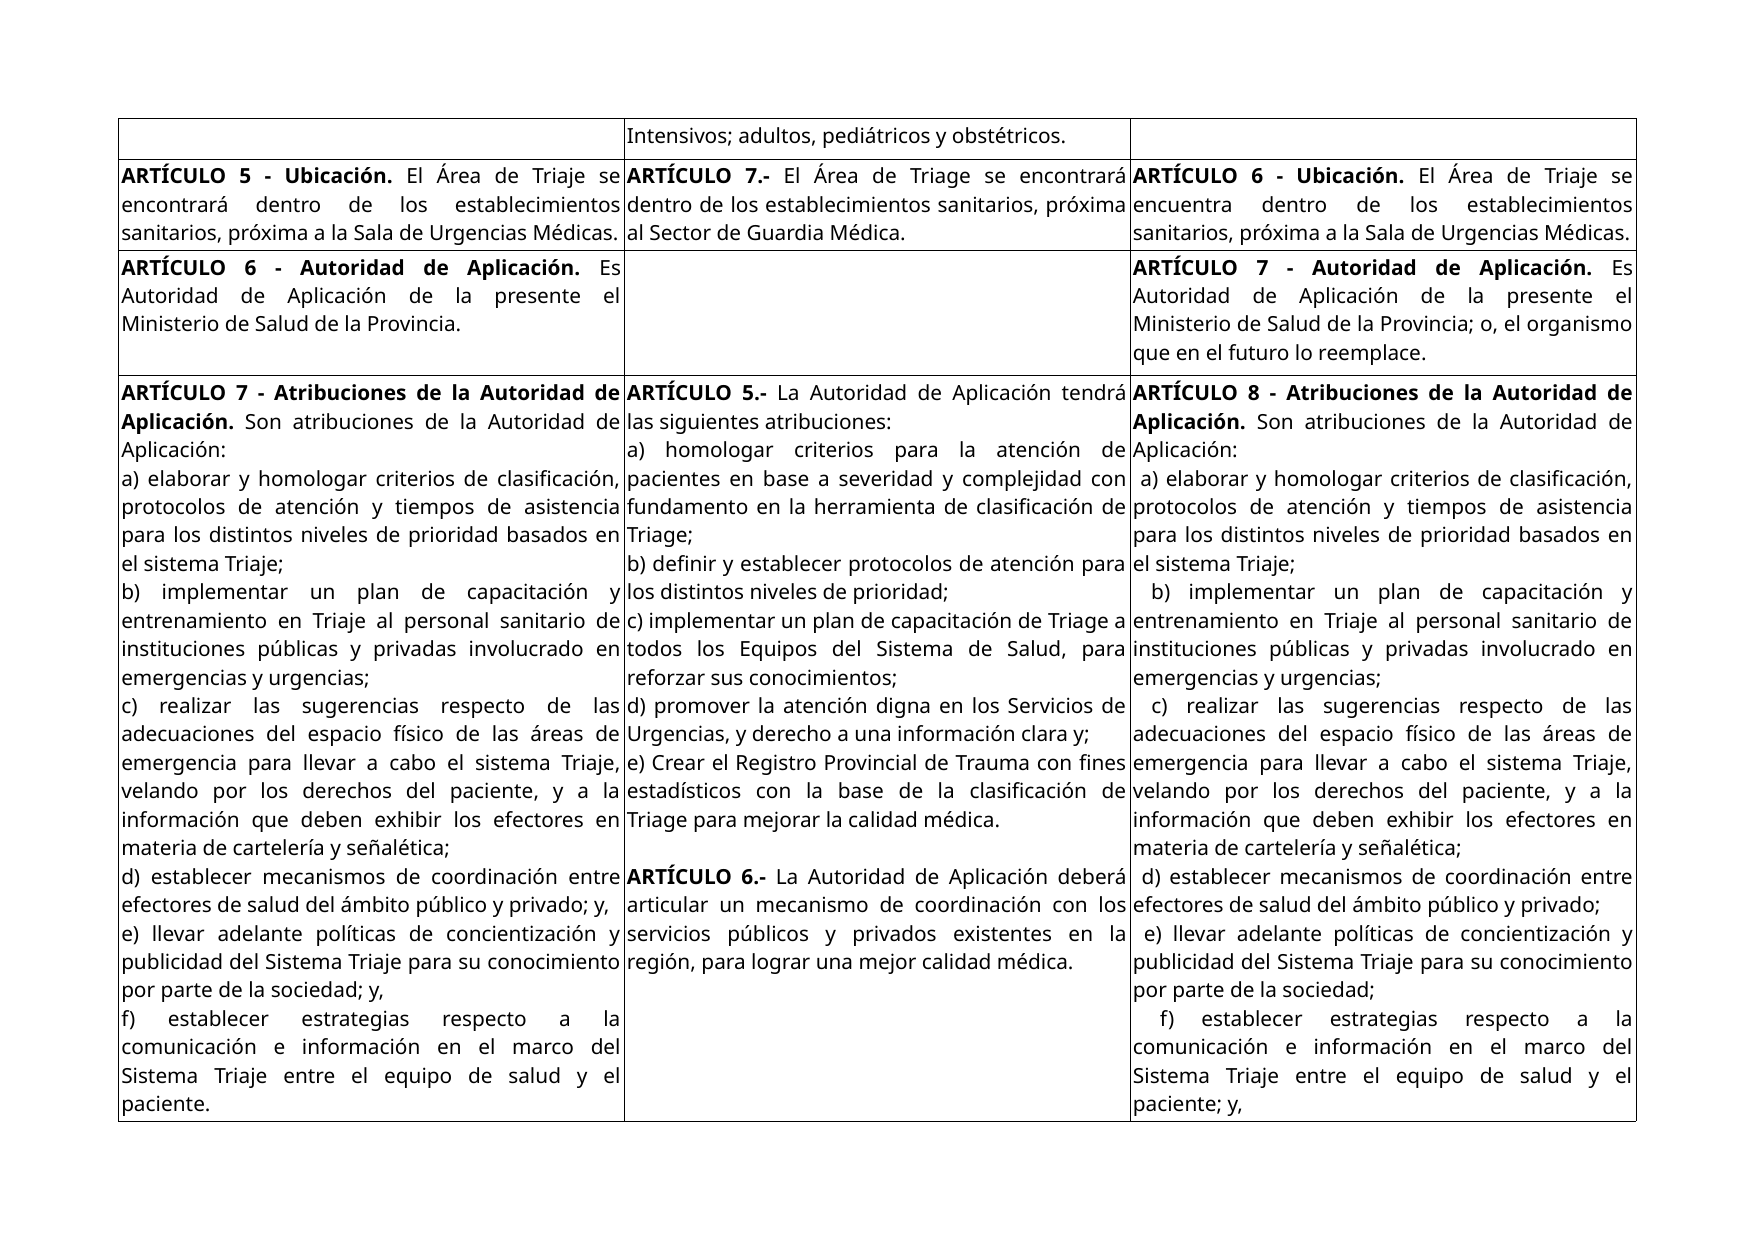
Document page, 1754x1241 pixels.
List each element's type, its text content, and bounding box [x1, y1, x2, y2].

table_cell [625, 251, 1130, 375]
table_cell ARTÍCULO 7 - Autoridad de Aplicación. Es Autoridad de Aplicación de la presente el Ministerio de Salud de la Provincia; o, el organismo que en el futuro lo reemplace. [1131, 251, 1636, 375]
table_cell [1131, 119, 1636, 158]
table_cell Intensivos; adultos, pediátricos y obstétricos. [625, 119, 1130, 158]
table_cell ARTÍCULO 8 - Atribuciones de la Autoridad de Aplicación. Son atribuciones de la Autoridad de Aplicación: a) elaborar y homologar criterios de clasificación, protocolos de atención y tiempos de asistencia para los distintos niveles de prioridad basados en el sistema Triaje; b) implementar un plan de capacitación y entrenamiento en Triaje al personal sanitario de instituciones públicas y privadas involucrado en emergencias y urgencias; c) realizar las sugerencias respecto de las adecuaciones del espacio físico de las áreas de emergencia para llevar a cabo el sistema Triaje, velando por los derechos del paciente, y a la información que deben exhibir los efectores en materia de cartelería y señalética; d) establecer mecanismos de coordinación entre efectores de salud del ámbito público y privado; e) llevar adelante políticas de concientización y publicidad del Sistema Triaje para su conocimiento por parte de la sociedad; f) establecer estrategias respecto a la comunicación e información en el marco del Sistema Triaje entre el equipo de salud y el paciente; y, [1131, 376, 1636, 1121]
table_cell ARTÍCULO 5 - Ubicación. El Área de Triaje se encontrará dentro de los establecimientos sanitarios, próxima a la Sala de Urgencias Médicas. [119, 160, 624, 250]
table_cell ARTÍCULO 6 - Autoridad de Aplicación. Es Autoridad de Aplicación de la presente el Ministerio de Salud de la Provincia. [119, 251, 624, 375]
table_cell ARTÍCULO 7 - Atribuciones de la Autoridad de Aplicación. Son atribuciones de la Autoridad de Aplicación: a) elaborar y homologar criterios de clasificación, protocolos de atención y tiempos de asistencia para los distintos niveles de prioridad basados en el sistema Triaje; b) implementar un plan de capacitación y entrenamiento en Triaje al personal sanitario de instituciones públicas y privadas involucrado en emergencias y urgencias; c) realizar las sugerencias respecto de las adecuaciones del espacio físico de las áreas de emergencia para llevar a cabo el sistema Triaje, velando por los derechos del paciente, y a la información que deben exhibir los efectores en materia de cartelería y señalética; d) establecer mecanismos de coordinación entre efectores de salud del ámbito público y privado; y, e) llevar adelante políticas de concientización y publicidad del Sistema Triaje para su conocimiento por parte de la sociedad; y, f) establecer estrategias respecto a la comunicación e información en el marco del Sistema Triaje entre el equipo de salud y el paciente. [119, 376, 624, 1121]
table_cell ARTÍCULO 5.- La Autoridad de Aplicación tendrá las siguientes atribuciones: a) homologar criterios para la atención de pacientes en base a severidad y complejidad con fundamento en la herramienta de clasificación de Triage; b) definir y establecer protocolos de atención para los distintos niveles de prioridad; c) implementar un plan de capacitación de Triage a todos los Equipos del Sistema de Salud, para reforzar sus conocimientos; d) promover la atención digna en los Servicios de Urgencias, y derecho a una información clara y; e) Crear el Registro Provincial de Trauma con fines estadísticos con la base de la clasificación de Triage para mejorar la calidad médica. ARTÍCULO 6.- La Autoridad de Aplicación deberá articular un mecanismo de coordinación con los servicios públicos y privados existentes en la región, para lograr una mejor calidad médica. [625, 376, 1130, 1121]
table_cell ARTÍCULO 6 - Ubicación. El Área de Triaje se encuentra dentro de los establecimientos sanitarios, próxima a la Sala de Urgencias Médicas. [1131, 160, 1636, 250]
table_cell [119, 119, 624, 158]
table_cell ARTÍCULO 7.- El Área de Triage se encontrará dentro de los establecimientos sanitarios, próxima al Sector de Guardia Médica. [625, 160, 1130, 250]
